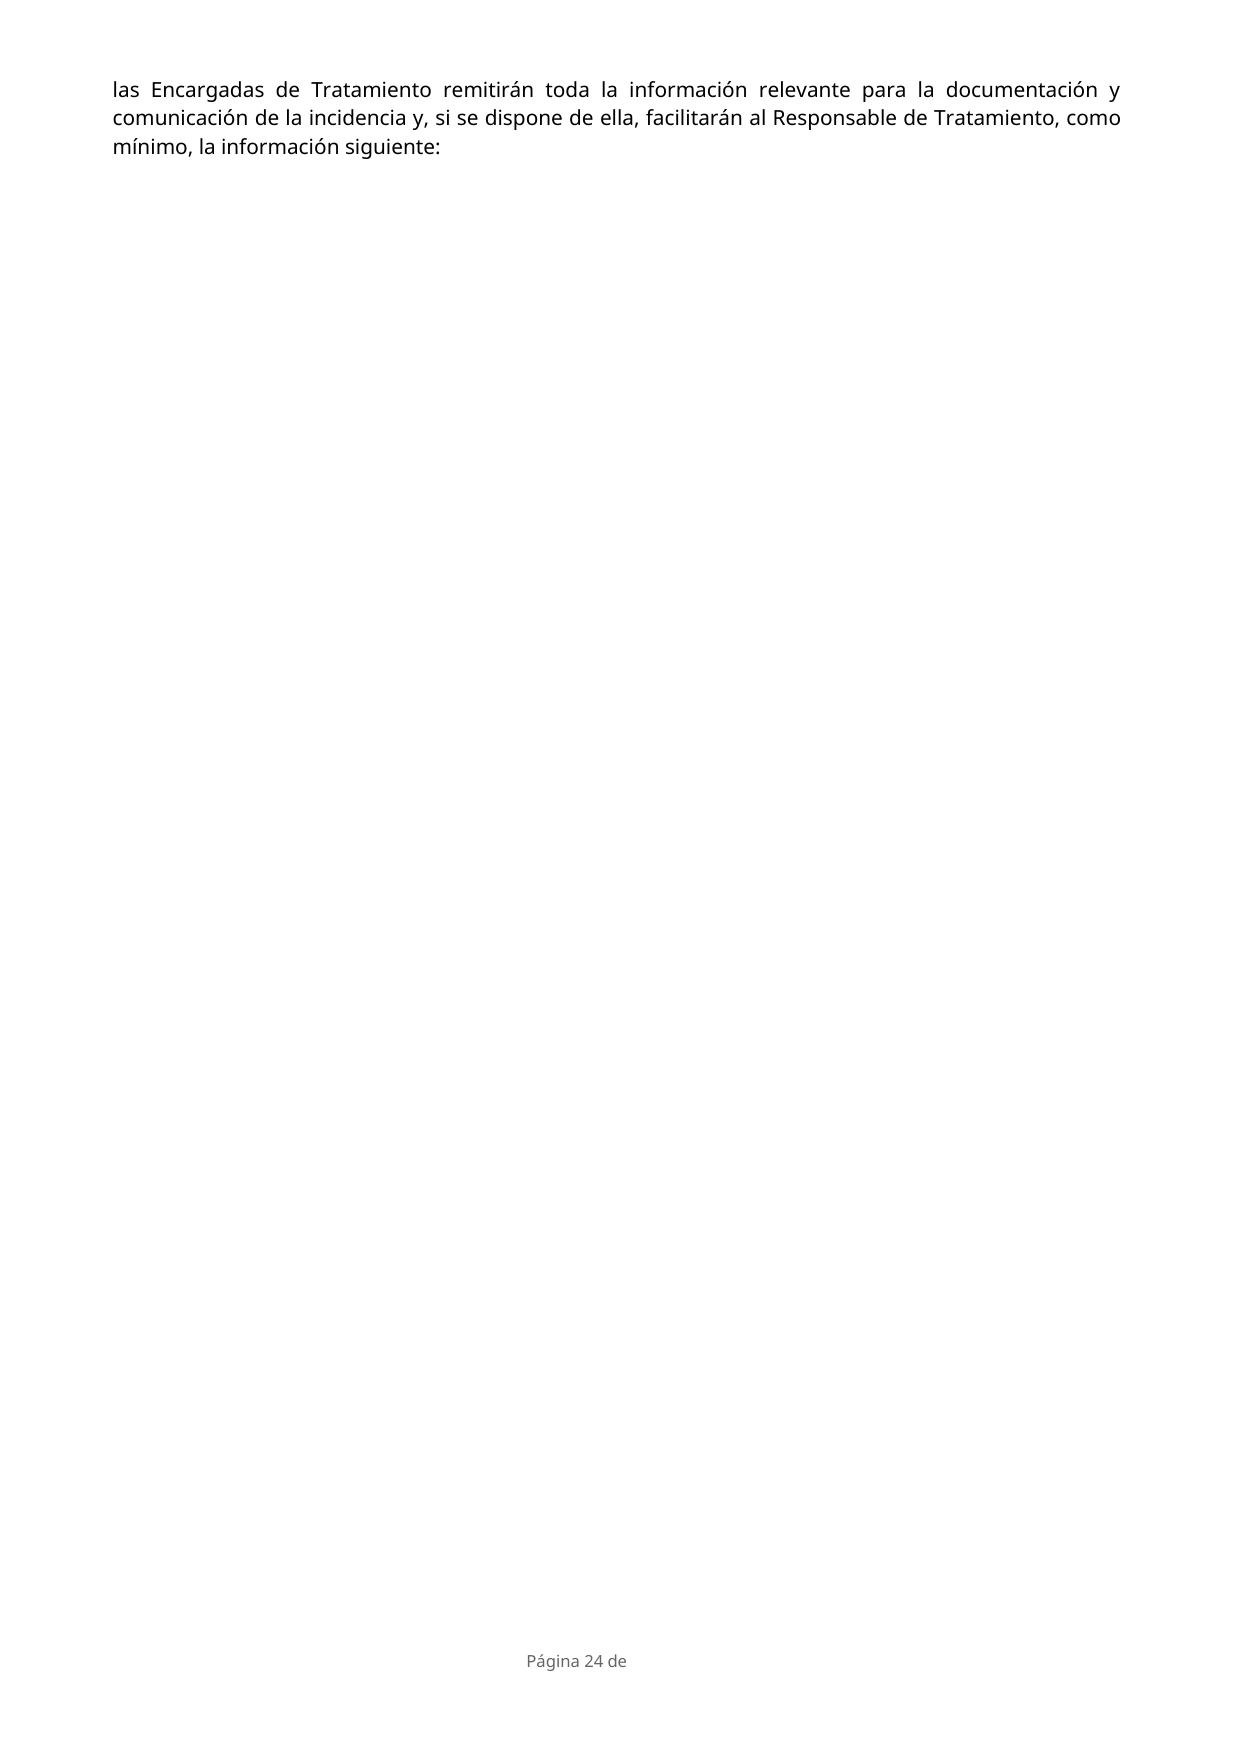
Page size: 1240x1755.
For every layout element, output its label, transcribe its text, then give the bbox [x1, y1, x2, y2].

list las Encargadas de Tratamiento remitirán toda la información relevante para la documentación y comunicación de la incidencia y, si se dispone de ella, facilitarán al Responsable de Tratamiento, como mínimo, la información siguiente: [112, 75, 1121, 160]
